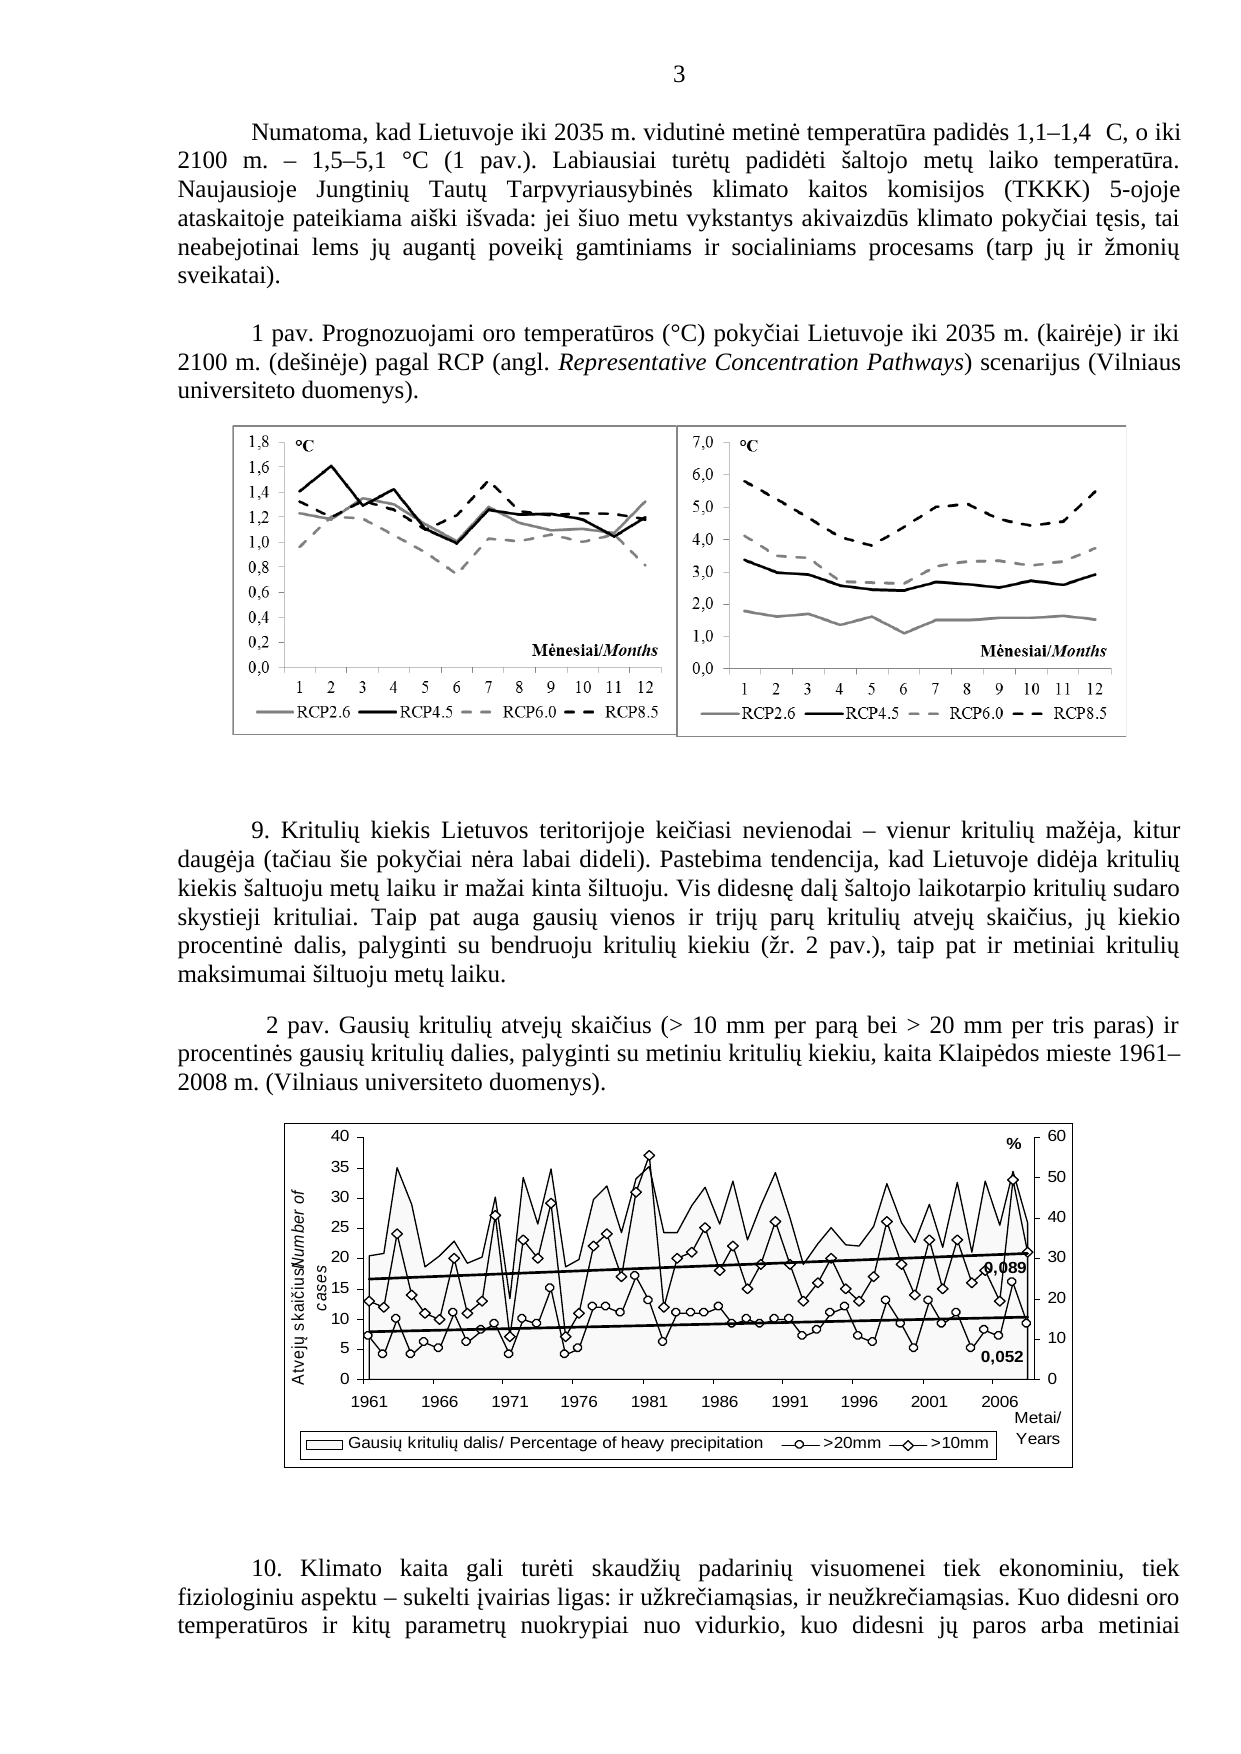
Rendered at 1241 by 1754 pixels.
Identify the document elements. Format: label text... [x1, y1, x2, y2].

text 2 pav. Gausių kritulių atvejų skaičius (> 10 mm per parą bei > 20 mm per tris paras) ir procentinės gausių kritulių dalies, palyginti su metiniu kritulių kiekiu, kaita Klaipėdos mieste 1961–2008 m. (Vilniaus universiteto duomenys). [177, 1010, 1181, 1096]
text 10. Klimato kaita gali turėti skaudžių padarinių visuomenei tiek ekonominiu, tiek fiziologiniu aspektu – sukelti įvairias ligas: ir užkrečiamąsias, ir neužkrečiamąsias. Kuo didesni oro temperatūros ir kitų parametrų nuokrypiai nuo vidurkio, kuo didesni jų paros arba metiniai [177, 1553, 1181, 1639]
text Numatoma, kad Lietuvoje iki 2035 m. vidutinė metinė temperatūra padidės 1,1–1,4 C, o iki 2100 m. – 1,5–5,1 °C (1 pav.). Labiausiai turėtų padidėti šaltojo metų laiko temperatūra. Naujausioje Jungtinių Tautų Tarpvyriausybinės klimato kaitos komisijos (TKKK) 5-ojoje ataskaitoje pateikiama aiški išvada: jei šiuo metu vykstantys akivaizdūs klimato pokyčiai tęsis, tai neabejotinai lems jų augantį poveikį gamtiniams ir socialiniams procesams (tarp jų ir žmonių sveikatai). [177, 117, 1181, 289]
text 9. Kritulių kiekis Lietuvos teritorijoje keičiasi nevienodai – vienur kritulių mažėja, kitur daugėja (tačiau šie pokyčiai nėra labai dideli). Pastebima tendencija, kad Lietuvoje didėja kritulių kiekis šaltuoju metų laiku ir mažai kinta šiltuoju. Vis didesnę dalį šaltojo laikotarpio kritulių sudaro skystieji krituliai. Taip pat auga gausių vienos ir trijų parų kritulių atvejų skaičius, jų kiekio procentinė dalis, palyginti su bendruoju kritulių kiekiu (žr. 2 pav.), taip pat ir metiniai kritulių maksimumai šiltuoju metų laiku. [177, 816, 1181, 988]
text 1 pav. Prognozuojami oro temperatūros (°C) pokyčiai Lietuvoje iki 2035 m. (kairėje) ir iki 2100 m. (dešinėje) pagal RCP (angl. Representative Concentration Pathways) scenarijus (Vilniaus universiteto duomenys). [177, 318, 1181, 404]
